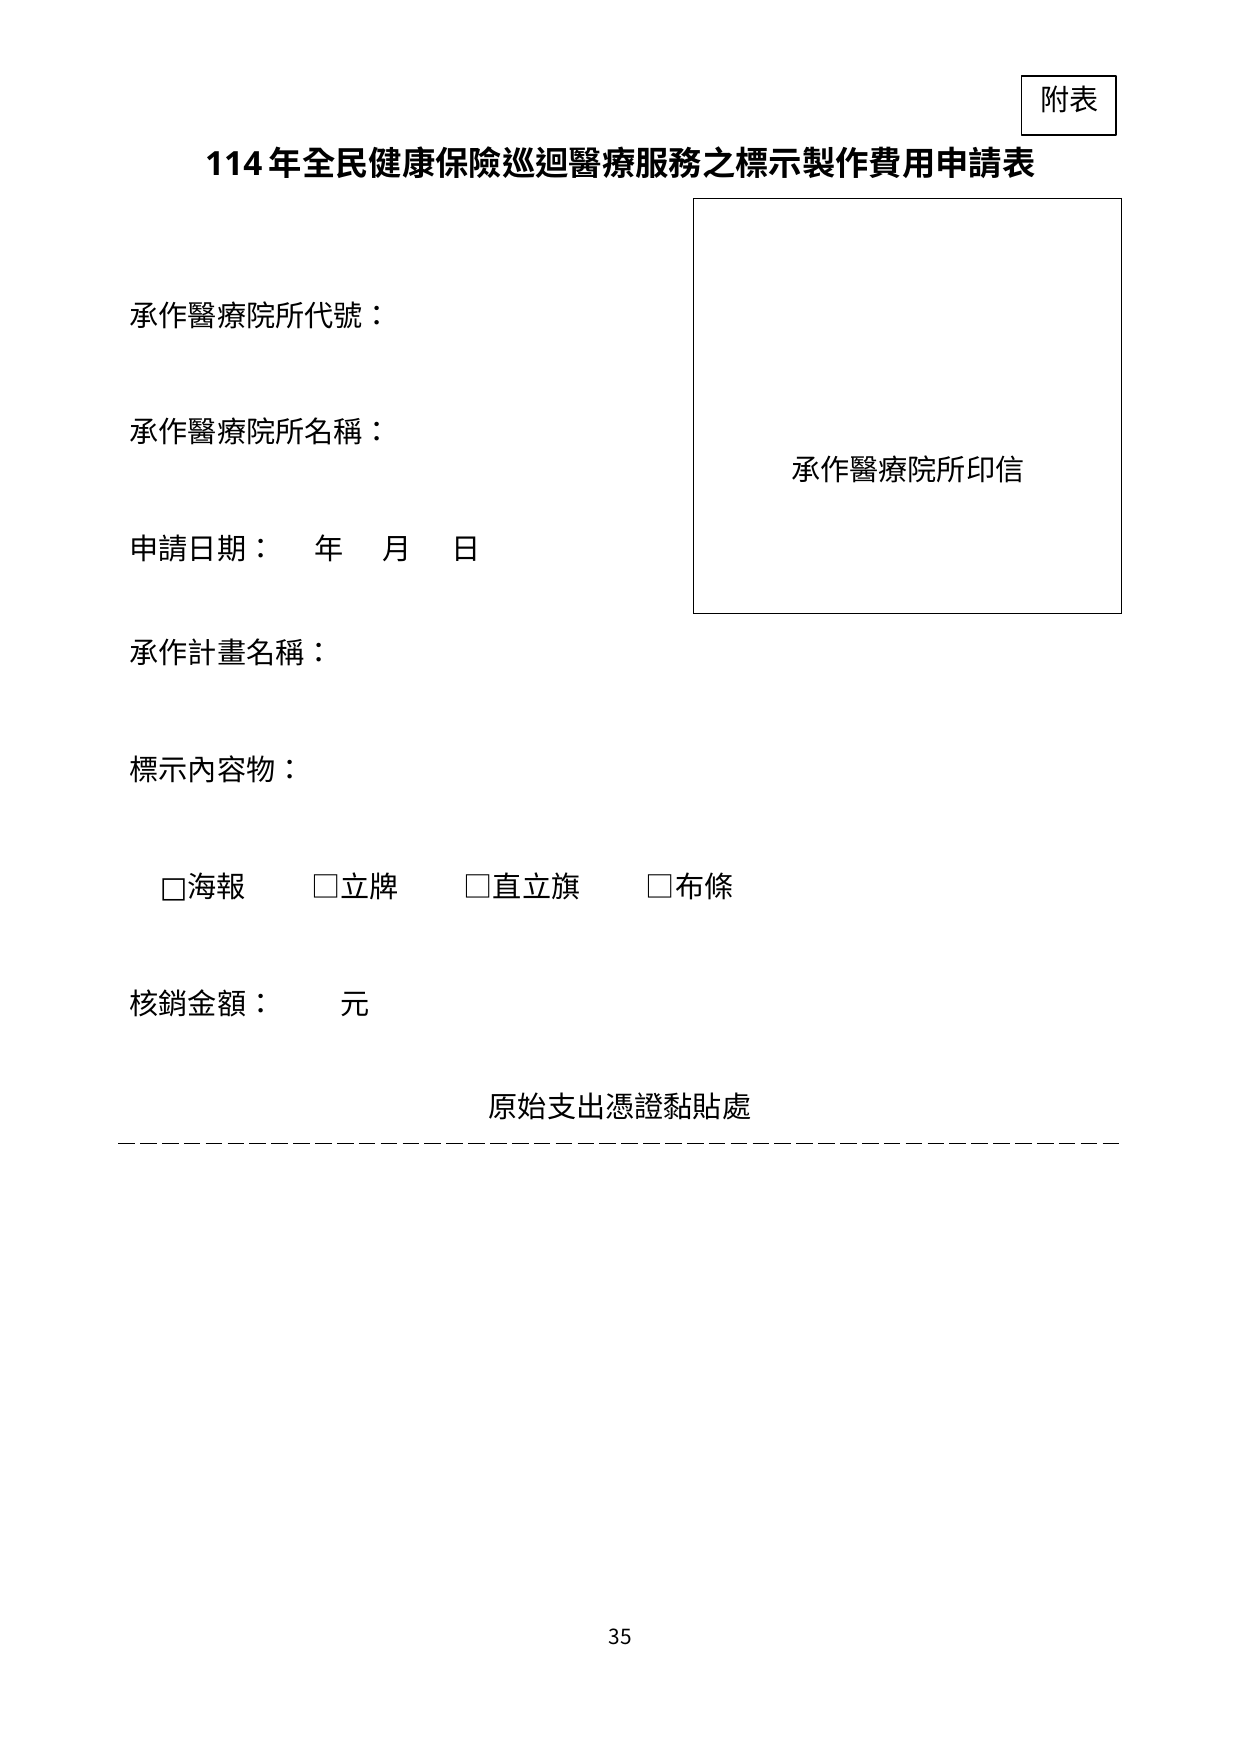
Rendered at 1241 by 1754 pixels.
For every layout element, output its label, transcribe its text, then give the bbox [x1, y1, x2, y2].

table_header 承作醫療院所代號： 承作醫療院所名稱： 申請日期： 年 月 日 [118, 198, 693, 613]
text 114年全民健康保險巡迴醫療服務之標示製作費用申請表 [118, 123, 1122, 198]
table_header 承作醫療院所印信 [694, 199, 1121, 613]
table_cell 承作計畫名稱： 標示內容物： □海報 □立牌 □直立旗 □布條 核銷金額： 元 [118, 613, 1121, 1068]
table_cell 原始支出憑證黏貼處 [118, 1068, 1121, 1142]
text 附表 [1037, 76, 1101, 118]
